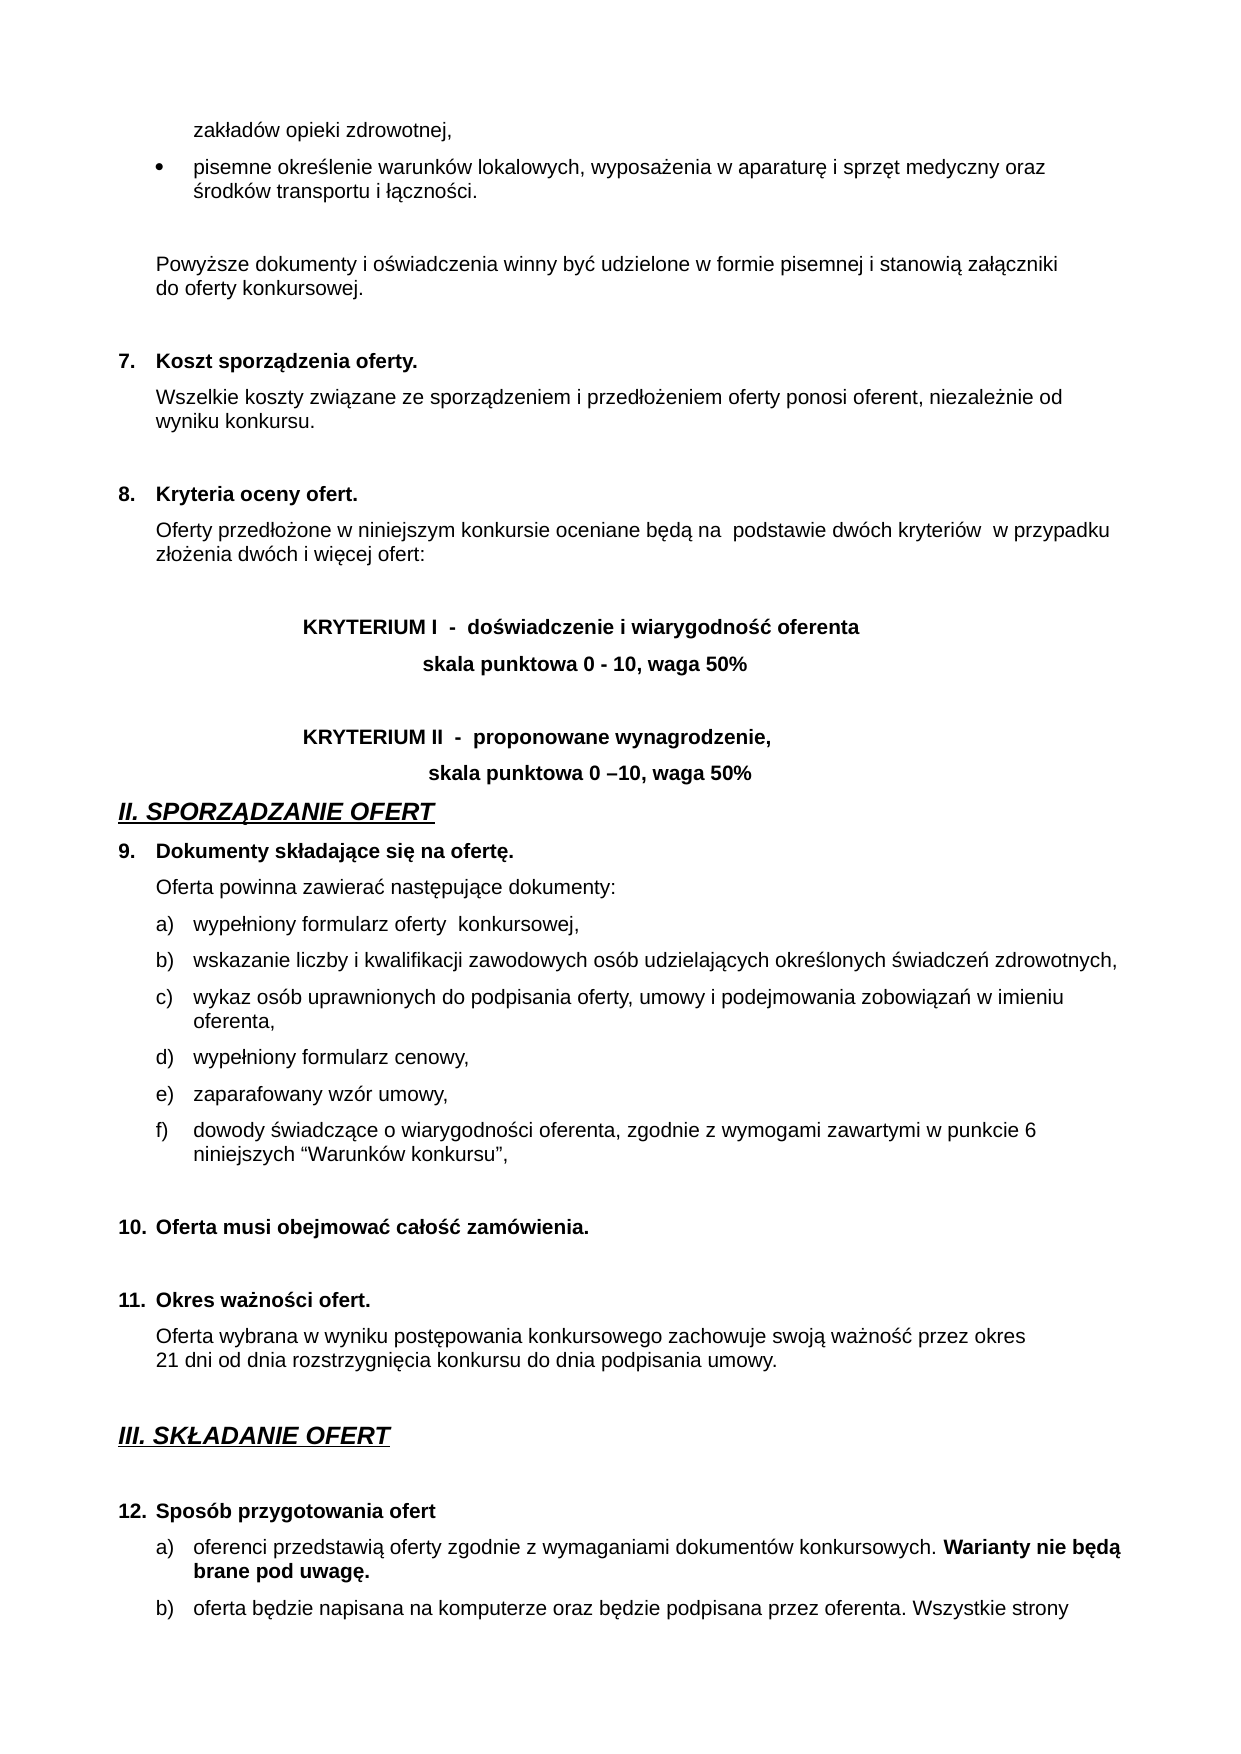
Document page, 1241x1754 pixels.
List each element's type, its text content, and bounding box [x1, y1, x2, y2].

list wypełniony formularz cenowy, [156, 1045, 1122, 1069]
text II. SPORZĄDZANIE OFERT [118, 797, 1122, 826]
list zaparafowany wzór umowy, [156, 1081, 1122, 1105]
text Wszelkie koszty związane ze sporządzeniem i przedłożeniem oferty ponosi oferent, niezależnie od wyniku konkursu. [156, 385, 1122, 433]
list Kryteria oceny ofert. [118, 482, 1122, 506]
list oferta będzie napisana na komputerze oraz będzie podpisana przez oferenta. Wszystkie strony [156, 1596, 1122, 1619]
list pisemne określenie warunków lokalowych, wyposażenia w aparaturę i sprzęt medyczny oraz środków transportu i łączności. [156, 154, 1122, 203]
list Okres ważności ofert. [118, 1288, 1122, 1312]
list Koszt sporządzenia oferty. [118, 348, 1122, 372]
list Dokumenty składające się na ofertę. [118, 839, 1122, 863]
list wypełniony formularz oferty konkursowej, [156, 912, 1122, 936]
text Oferta wybrana w wyniku postępowania konkursowego zachowuje swoją ważność przez okres 21 dni od dnia rozstrzygnięcia konkursu do dnia podpisania umowy. [156, 1324, 1122, 1372]
text Powyższe dokumenty i oświadczenia winny być udzielone w formie pisemnej i stanowią załączniki do oferty konkursowej. [156, 252, 1122, 299]
list Sposób przygotowania ofert [118, 1499, 1122, 1523]
text Oferty przedłożone w niniejszym konkursie oceniane będą na podstawie dwóch kryteriów w przypadku złożenia dwóch i więcej ofert: [156, 518, 1122, 566]
list Oferta musi obejmować całość zamówienia. [118, 1215, 1122, 1239]
text III. SKŁADANIE OFERT [118, 1421, 1122, 1450]
text skala punktowa 0 - 10, waga 50% [156, 652, 1122, 676]
text KRYTERIUM II - proponowane wynagrodzenie, [156, 724, 1122, 748]
list oferenci przedstawią oferty zgodnie z wymaganiami dokumentów konkursowych. Warianty nie będą brane pod uwagę. [156, 1535, 1122, 1583]
text Oferta powinna zawierać następujące dokumenty: [156, 875, 1122, 899]
text skala punktowa 0 –10, waga 50% [156, 761, 1122, 785]
text KRYTERIUM I - doświadczenie i wiarygodność oferenta [156, 615, 1122, 639]
list zakładów opieki zdrowotnej, [156, 118, 1122, 142]
list wykaz osób uprawnionych do podpisania oferty, umowy i podejmowania zobowiązań w imieniu oferenta, [156, 984, 1122, 1032]
list wskazanie liczby i kwalifikacji zawodowych osób udzielających określonych świadczeń zdrowotnych, [156, 948, 1122, 972]
list dowody świadczące o wiarygodności oferenta, zgodnie z wymogami zawartymi w punkcie 6 niniejszych “Warunków konkursu”, [156, 1118, 1122, 1166]
